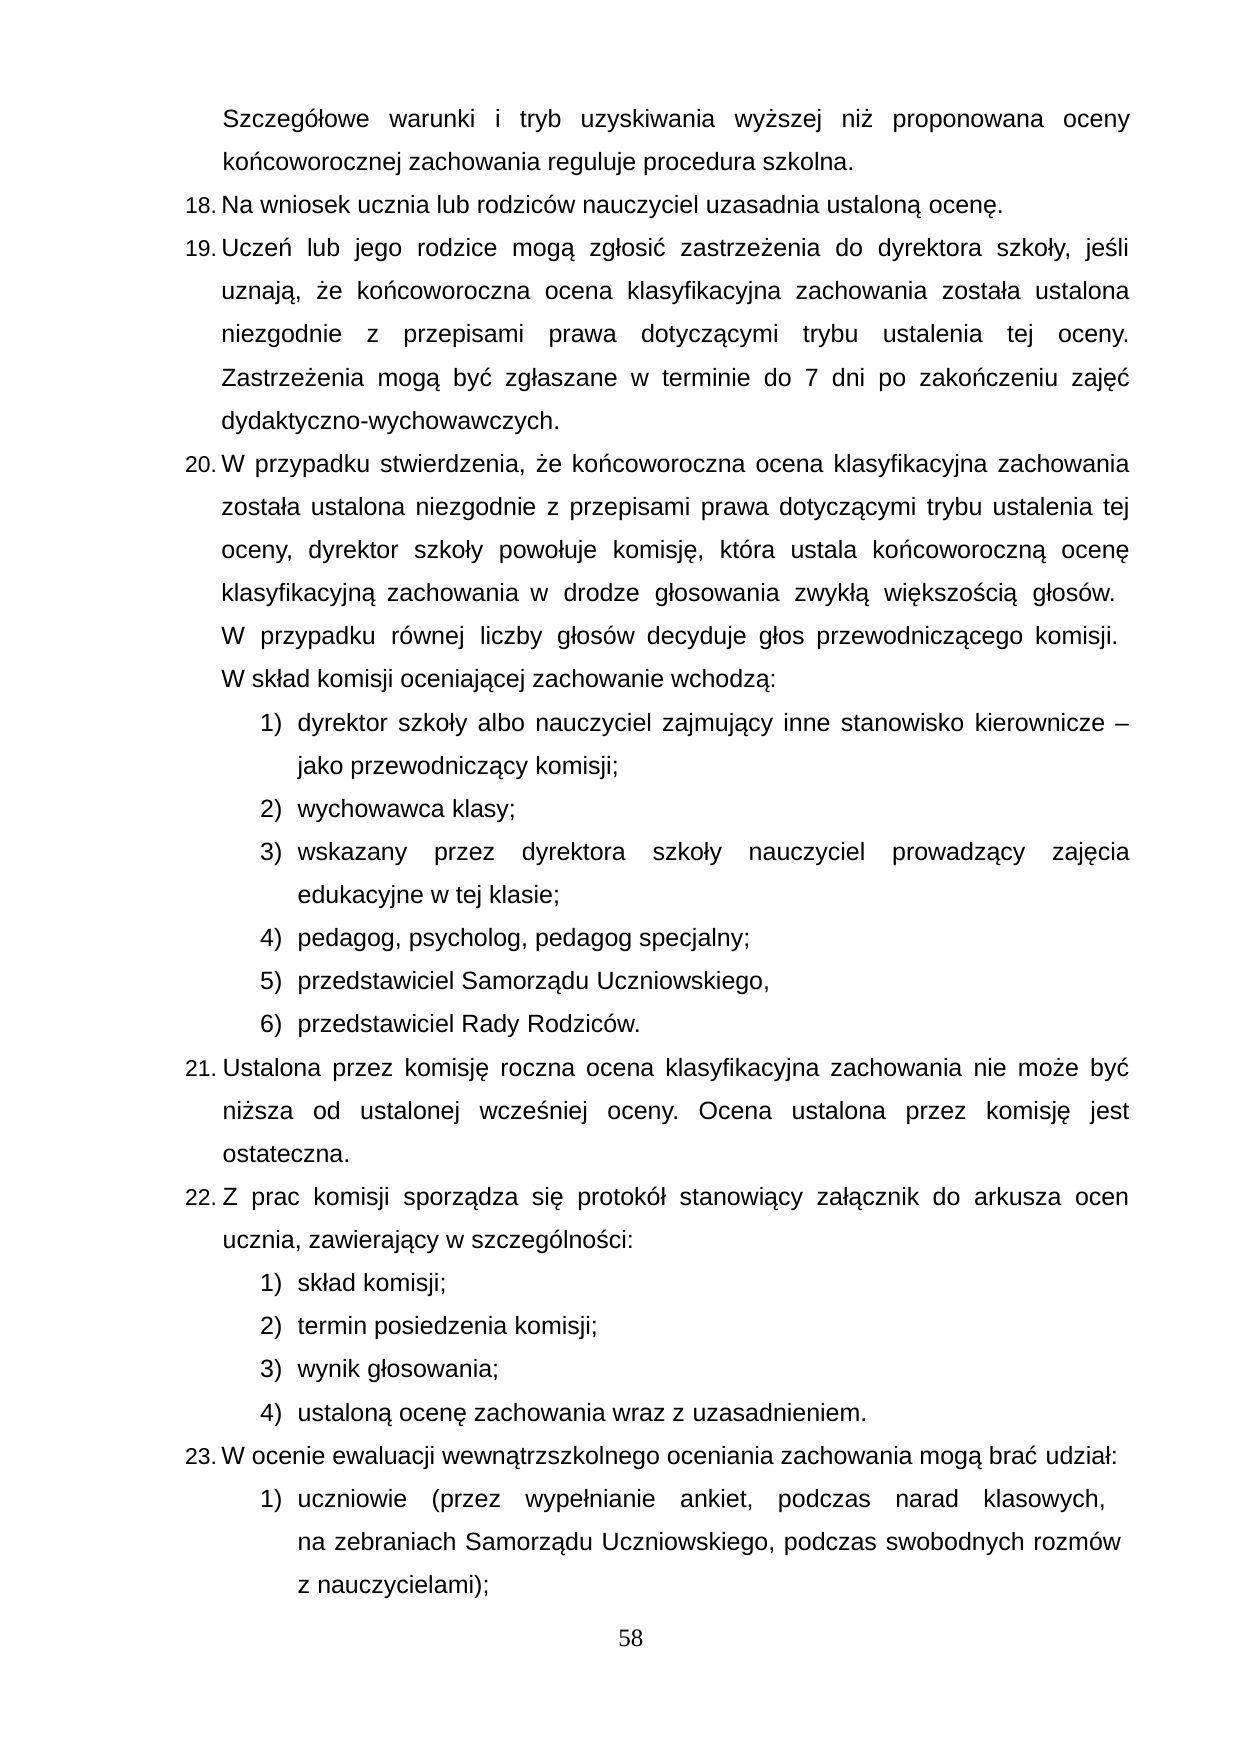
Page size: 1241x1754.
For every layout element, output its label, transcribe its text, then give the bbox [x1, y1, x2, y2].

list Z prac komisji sporządza się protokół stanowiący załącznik do arkusza ocen ucznia, zawierający w szczególności: [185, 1182, 1131, 1254]
list uczniowie (przez wypełnianie ankiet, podczas narad klasowych, na zebraniach Samorządu Uczniowskiego, podczas swobodnych rozmów z nauczycielami); [260, 1484, 1131, 1599]
list przedstawiciel Samorządu Uczniowskiego, [260, 966, 1131, 995]
list skład komisji; [260, 1268, 1134, 1297]
list termin posiedzenia komisji; [260, 1311, 1134, 1340]
list Uczeń lub jego rodzice mogą zgłosić zastrzeżenia do dyrektora szkoły, jeśli uznają, że końcoworoczna ocena klasyfikacyjna zachowania została ustalona niezgodnie z przepisami prawa dotyczącymi trybu ustalenia tej oceny. Zastrzeżenia mogą być zgłaszane w terminie do 7 dni po zakończeniu zajęć dydaktyczno-wychowawczych. [185, 233, 1131, 434]
list wynik głosowania; [260, 1354, 1134, 1383]
list Szczegółowe warunki i tryb uzyskiwania wyższej niż proponowana oceny końcoworocznej zachowania reguluje procedura szkolna. [186, 104, 1131, 176]
list Na wniosek ucznia lub rodziców nauczyciel uzasadnia ustaloną ocenę. [185, 190, 1131, 219]
list W przypadku stwierdzenia, że końcoworoczna ocena klasyfikacyjna zachowania została ustalona niezgodnie z przepisami prawa dotyczącymi trybu ustalenia tej oceny, dyrektor szkoły powołuje komisję, która ustala końcoworoczną ocenę klasyfikacyjną zachowania w drodze głosowania zwykłą większością głosów. W przypadku równej liczby głosów decyduje głos przewodniczącego komisji. W skład komisji oceniającej zachowanie wchodzą: [185, 449, 1131, 693]
list ustaloną ocenę zachowania wraz z uzasadnieniem. [260, 1397, 1134, 1426]
list dyrektor szkoły albo nauczyciel zajmujący inne stanowisko kierownicze – jako przewodniczący komisji; [260, 707, 1131, 779]
list Ustalona przez komisję roczna ocena klasyfikacyjna zachowania nie może być niższa od ustalonej wcześniej oceny. Ocena ustalona przez komisję jest ostateczna. [185, 1052, 1131, 1167]
list W ocenie ewaluacji wewnątrzszkolnego oceniania zachowania mogą brać udział: [185, 1441, 1134, 1469]
list przedstawiciel Rady Rodziców. [260, 1009, 1131, 1038]
list wychowawca klasy; [260, 794, 1131, 822]
list pedagog, psycholog, pedagog specjalny; [260, 923, 1131, 952]
list wskazany przez dyrektora szkoły nauczyciel prowadzący zajęcia edukacyjne w tej klasie; [260, 837, 1131, 909]
